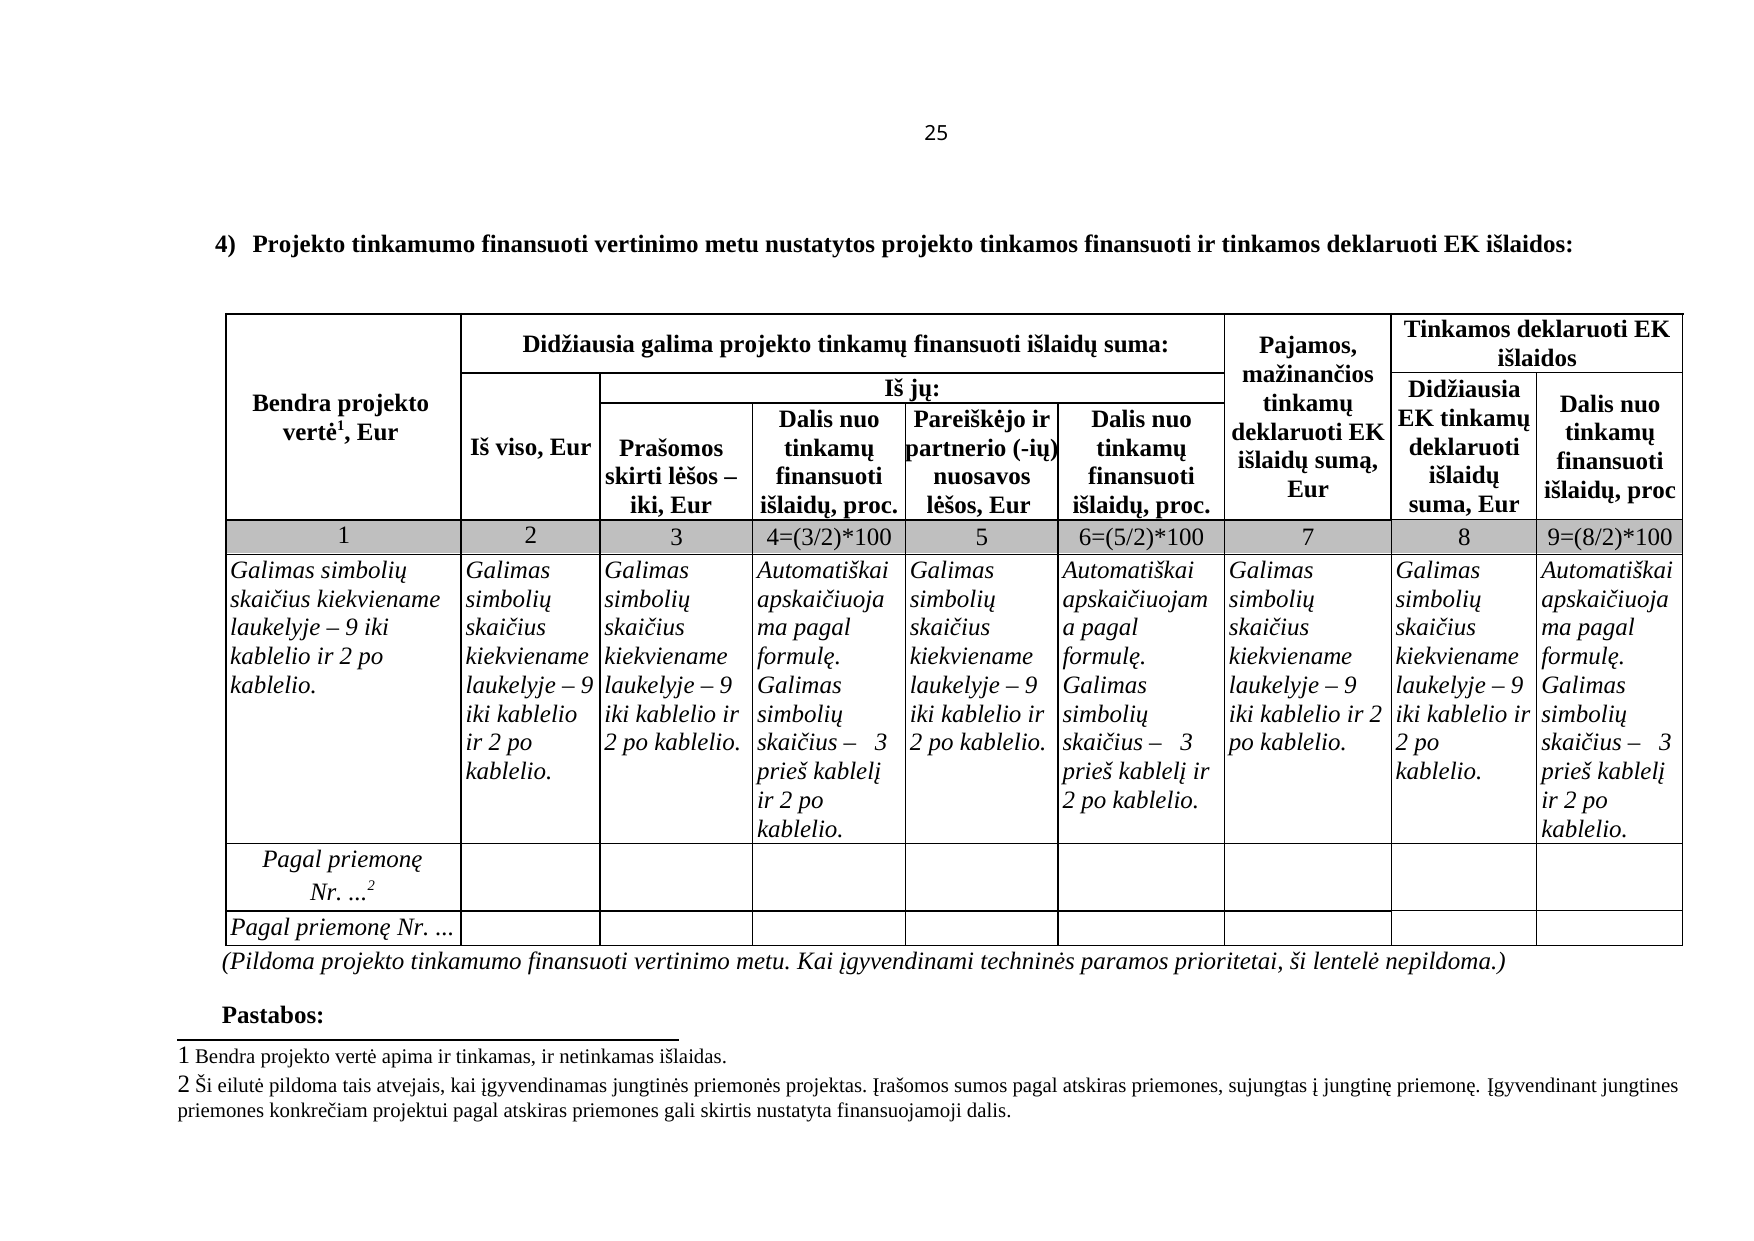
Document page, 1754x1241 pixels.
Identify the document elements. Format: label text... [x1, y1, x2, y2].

table_cell 8 [1392, 520, 1536, 553]
table_cell Iš viso, Eur [462, 374, 599, 519]
table_cell [462, 912, 599, 945]
table_cell Automatiškai apskaičiuojama pagal formulę. Galimas simbolių skaičius – 3 prieš kablelį ir 2 po kablelio. [1537, 555, 1682, 842]
table_cell Prašomos skirti lėšos – iki, Eur [601, 404, 752, 519]
table_cell Galimas simbolių skaičius kiekviename laukelyje – 9 iki kablelio ir 2 po kablelio. [601, 555, 752, 842]
table_cell Pareiškėjo ir partnerio (-ių) nuosavos lėšos, Eur [906, 404, 1057, 519]
table_cell Iš jų: [601, 374, 1224, 402]
table_cell 7 [1225, 521, 1391, 553]
table_cell Galimas simbolių skaičius kiekviename laukelyje – 9 iki kablelio ir 2 po kablelio. [906, 555, 1057, 842]
table_cell [906, 844, 1057, 910]
table_cell [1225, 912, 1391, 945]
table_cell [601, 912, 752, 945]
table_cell 5 [906, 521, 1057, 553]
table_cell [1059, 912, 1224, 945]
table_cell 2 [462, 521, 599, 553]
table_header Pajamos, mažinančios tinkamų deklaruoti EK išlaidų sumą, Eur [1225, 315, 1390, 519]
table_cell Galimas simbolių skaičius kiekviename laukelyje – 9 iki kablelio ir 2 po kablelio. [462, 555, 599, 842]
table_cell [1537, 911, 1682, 945]
table_cell [1059, 844, 1224, 910]
table_header Didžiausia galima projekto tinkamų finansuoti išlaidų suma: [462, 315, 1224, 372]
table_cell 9=(8/2)*100 [1537, 520, 1682, 553]
table_cell Pagal priemonę Nr. ... [227, 844, 460, 910]
table_cell Galimas simbolių skaičius kiekviename laukelyje – 9 iki kablelio ir 2 po kablelio. [227, 555, 460, 842]
table_cell [1392, 844, 1536, 910]
table_cell 1 [227, 521, 460, 553]
table_cell Automatiškai apskaičiuojama pagal formulę. Galimas simbolių skaičius – 3 prieš kablelį ir 2 po kablelio. [753, 555, 905, 842]
table_cell Pagal priemonę Nr. ... [227, 912, 460, 945]
table_header Tinkamos deklaruoti EK išlaidos [1392, 315, 1682, 372]
table_cell Automatiškai apskaičiuojama pagal formulę. Galimas simbolių skaičius – 3 prieš kablelį ir 2 po kablelio. [1059, 555, 1224, 842]
table_cell Galimas simbolių skaičius kiekviename laukelyje – 9 iki kablelio ir 2 po kablelio. [1392, 555, 1536, 842]
table_header Bendra projekto vertė, Eur [227, 315, 460, 519]
table_cell [1537, 844, 1682, 910]
table_cell [1225, 844, 1391, 910]
table_cell Didžiausia EK tinkamų deklaruoti išlaidų suma, Eur [1392, 373, 1536, 519]
table_cell Galimas simbolių skaičius kiekviename laukelyje – 9 iki kablelio ir 2 po kablelio. [1225, 555, 1391, 842]
table_cell 3 [601, 521, 752, 553]
text 4) Projekto tinkamumo finansuoti vertinimo metu nustatytos projekto tinkamos finansuoti ir tinkamos deklaruoti EK išlaidos: [215, 229, 1695, 258]
table_cell [906, 912, 1057, 945]
table_cell Dalis nuo tinkamų finansuoti išlaidų, proc. [1059, 404, 1224, 519]
table_cell [462, 844, 599, 910]
table_cell Dalis nuo tinkamų finansuoti išlaidų, proc [1537, 373, 1682, 519]
table_cell Dalis nuo tinkamų finansuoti išlaidų, proc. [753, 404, 905, 519]
text Pastabos: [222, 1000, 1695, 1029]
table_cell [753, 912, 905, 945]
table_cell [1392, 911, 1536, 945]
table_cell 6=(5/2)*100 [1059, 521, 1224, 553]
table_cell [601, 844, 752, 910]
table_cell 4=(3/2)*100 [753, 521, 905, 553]
text (Pildoma projekto tinkamumo finansuoti vertinimo metu. Kai įgyvendinami techninės paramos prioritetai, ši lentelė nepildoma.) [222, 946, 1695, 974]
table_cell [753, 844, 905, 910]
